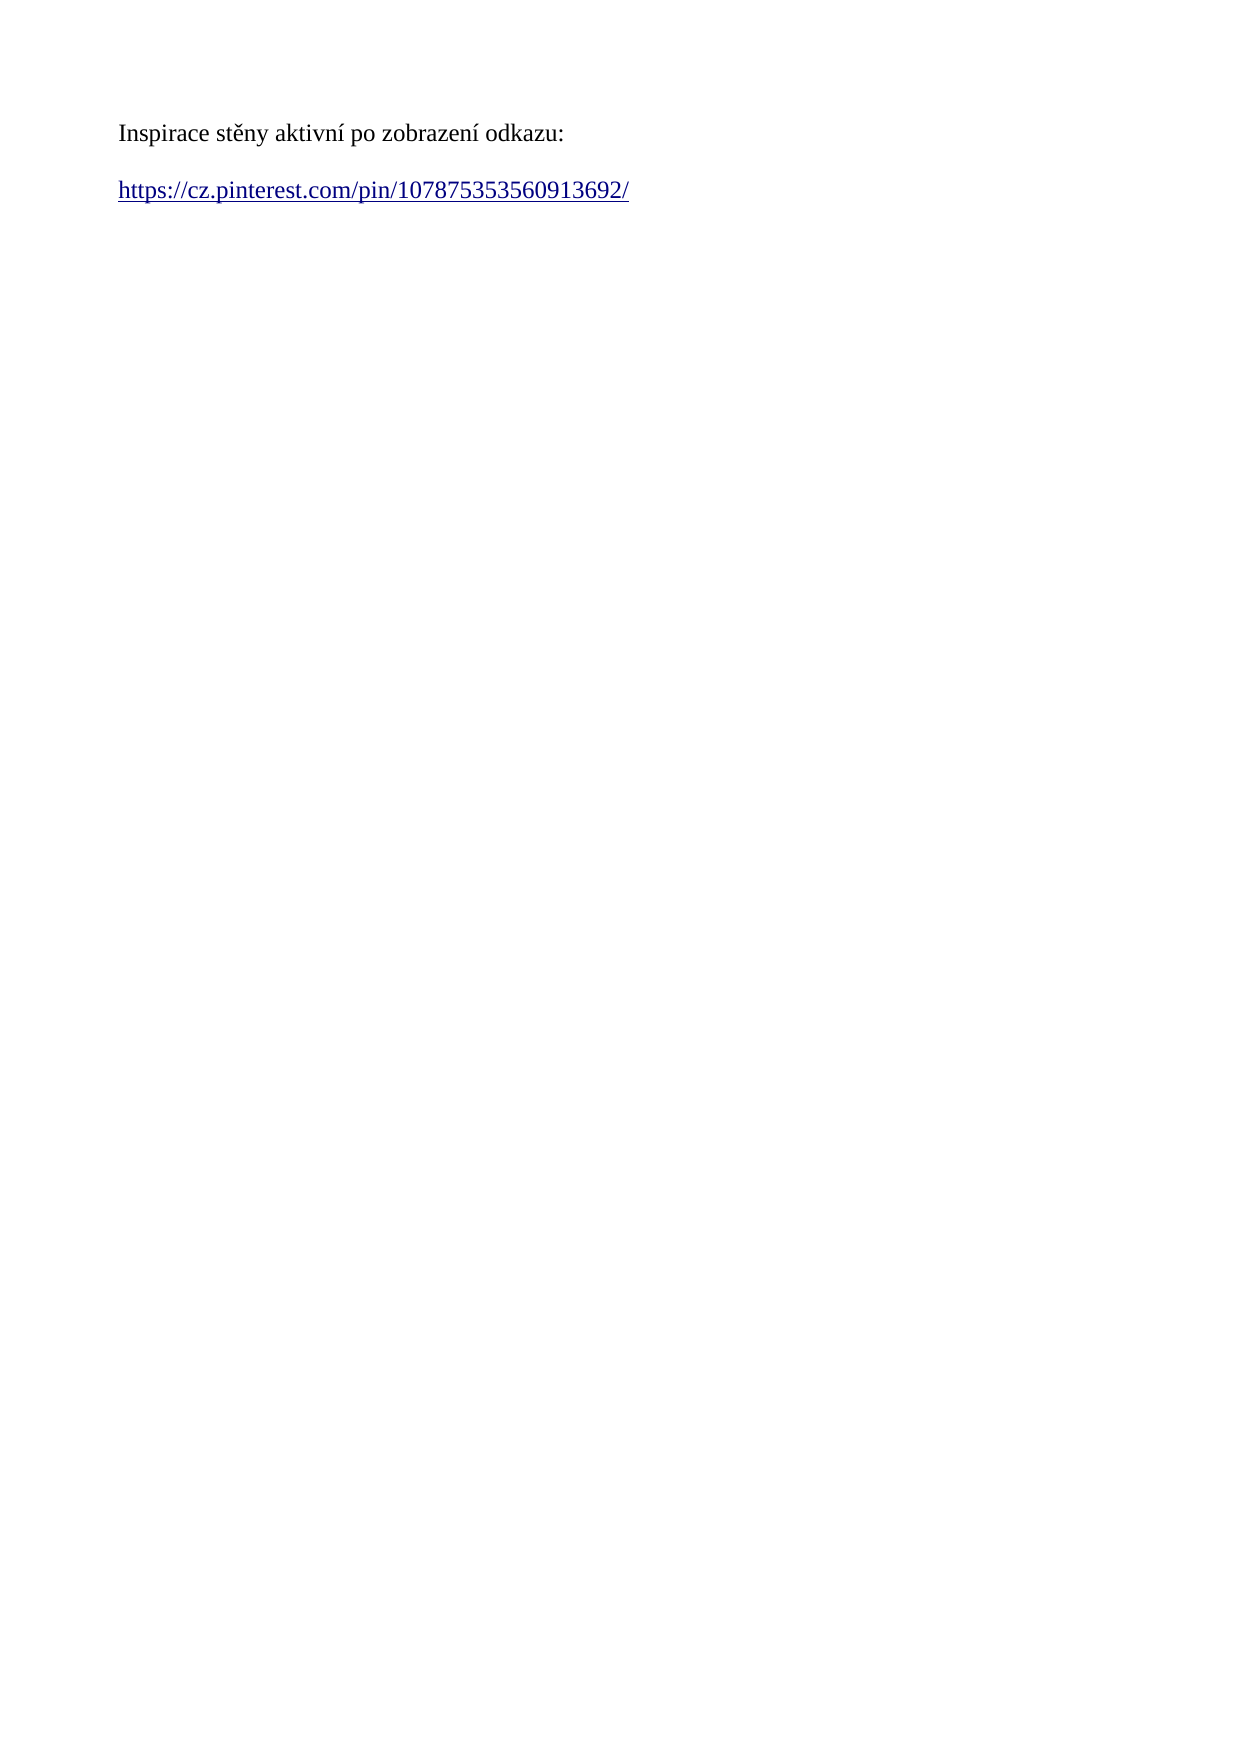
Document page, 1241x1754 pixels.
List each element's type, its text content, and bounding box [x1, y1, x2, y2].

text https://cz.pinterest.com/pin/107875353560913692/ [118, 176, 1122, 204]
text Inspirace stěny aktivní po zobrazení odkazu: [118, 118, 1122, 147]
